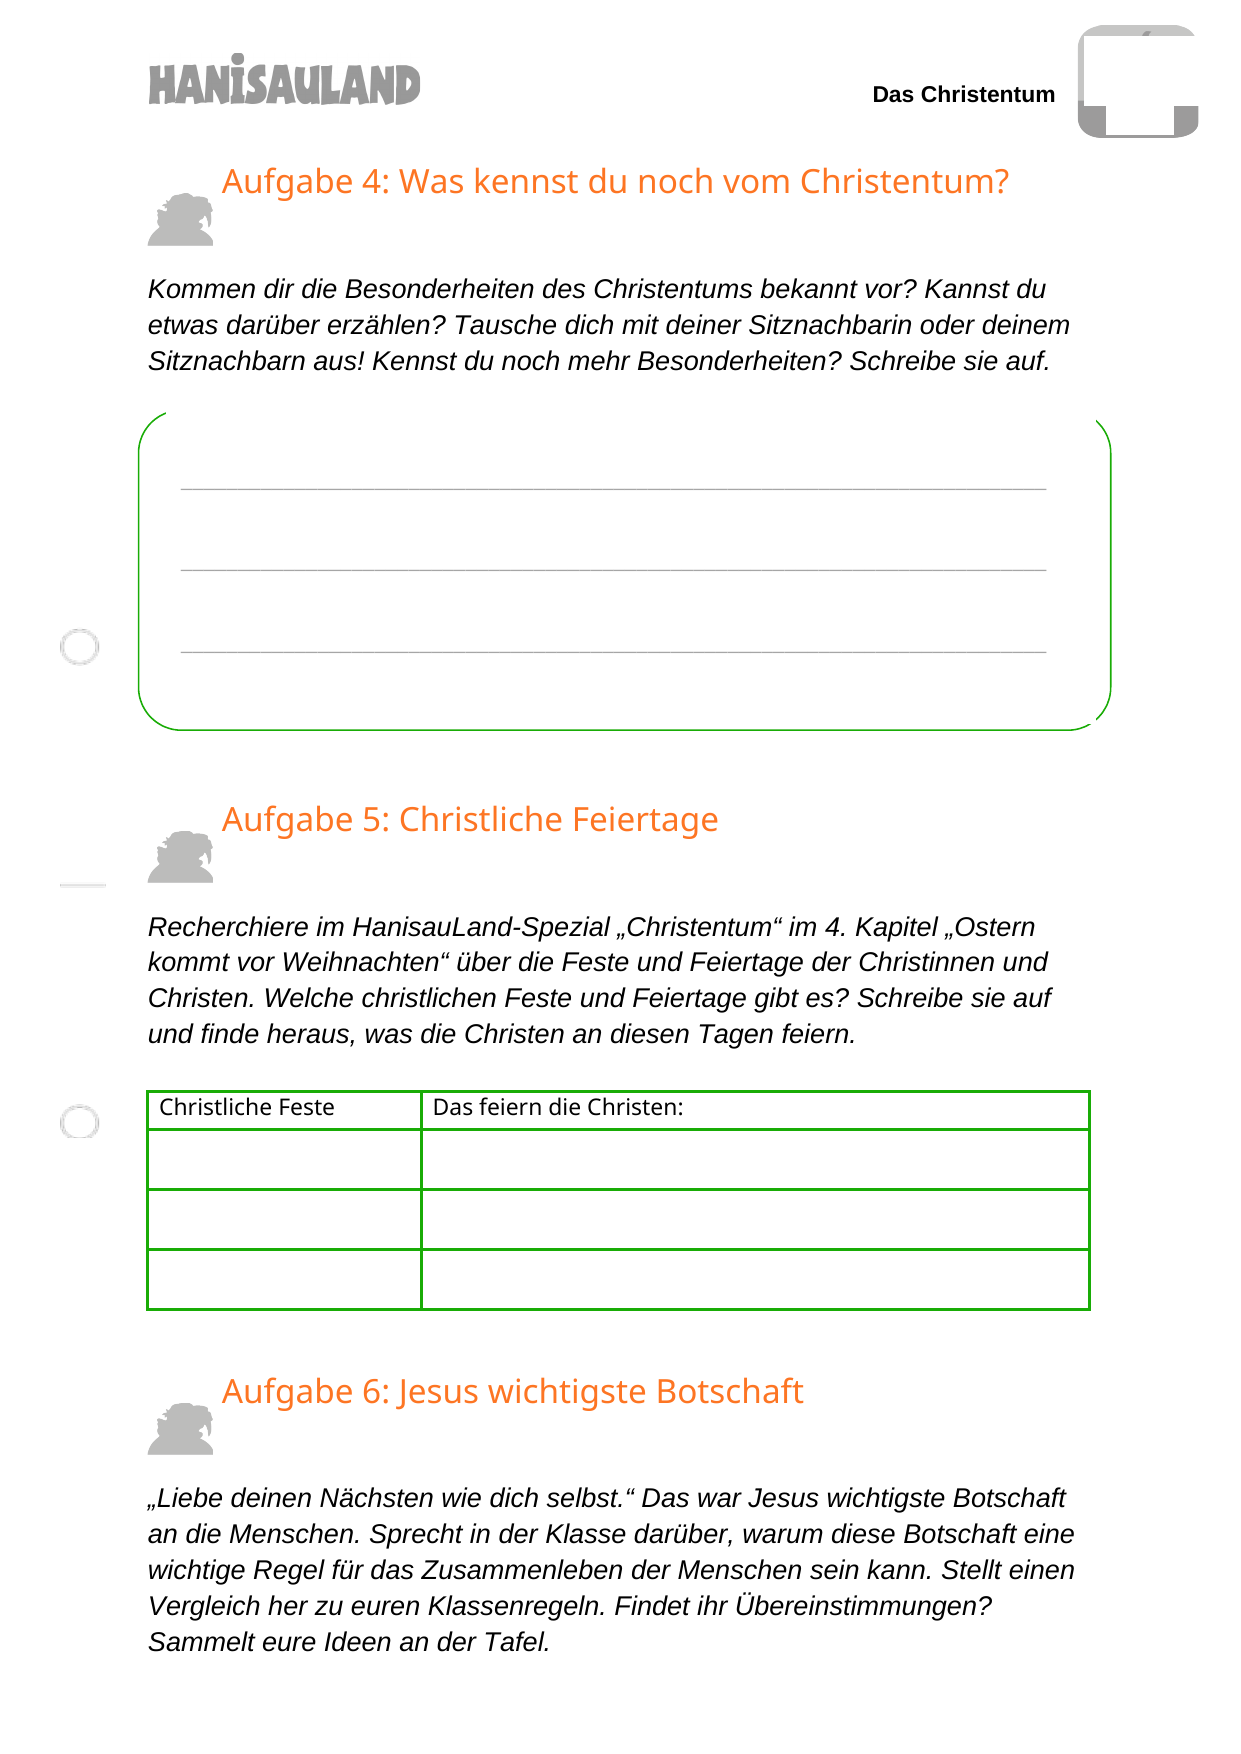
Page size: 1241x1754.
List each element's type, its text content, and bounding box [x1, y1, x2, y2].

table_cell [423, 1131, 1088, 1188]
table_cell [423, 1251, 1088, 1307]
table_cell [423, 1191, 1088, 1248]
table_cell [149, 1251, 420, 1307]
text ____________________________________________________________________________ [181, 628, 1081, 656]
text ____________________________________________________________________________ [181, 547, 1081, 574]
text Aufgabe 5: Christliche Feiertage [148, 795, 1093, 883]
table_cell [149, 1131, 420, 1188]
table_header Das feiern die Christen: [423, 1093, 1088, 1128]
text ­ Aufgabe 6: Jesus wichtigste Botschaft [148, 1367, 1093, 1455]
text Recherchiere im HanisauLand-Spezial „Christentum“ im 4. Kapitel „Ostern kommt vor Weihnachten“ über die Feste und Feiertage der Christinnen und Christen. Welche christlichen Feste und Feiertage gibt es? Schreibe sie auf und finde heraus, was die Christen an diesen Tagen feiern. [148, 911, 1093, 1086]
table_header Christliche Feste [149, 1093, 420, 1128]
text „Liebe deinen Nächsten wie dich selbst.“ Das war Jesus wichtigste Botschaft an die Menschen. Sprecht in der Klasse darüber, warum diese Botschaft eine wichtige Regel für das Zusammenleben der Menschen sein kann. Stellt einen Vergleich her zu euren Klassenregeln. Findet ihr Übereinstimmungen? Sammelt eure Ideen an der Tafel. [148, 1482, 1093, 1657]
text Kommen dir die Besonderheiten des Christentums bekannt vor? Kannst du etwas darüber erzählen? Tausche dich mit deiner Sitznachbarin oder deinem Sitznachbarn aus! Kennst du noch mehr Besonderheiten? Schreibe sie auf. [148, 273, 1093, 376]
text ____________________________________________________________________________ [181, 466, 1081, 493]
text [166, 377, 1096, 724]
table_cell [149, 1191, 420, 1248]
text Aufgabe 4: Was kennst du noch vom Christentum? [148, 158, 1093, 246]
